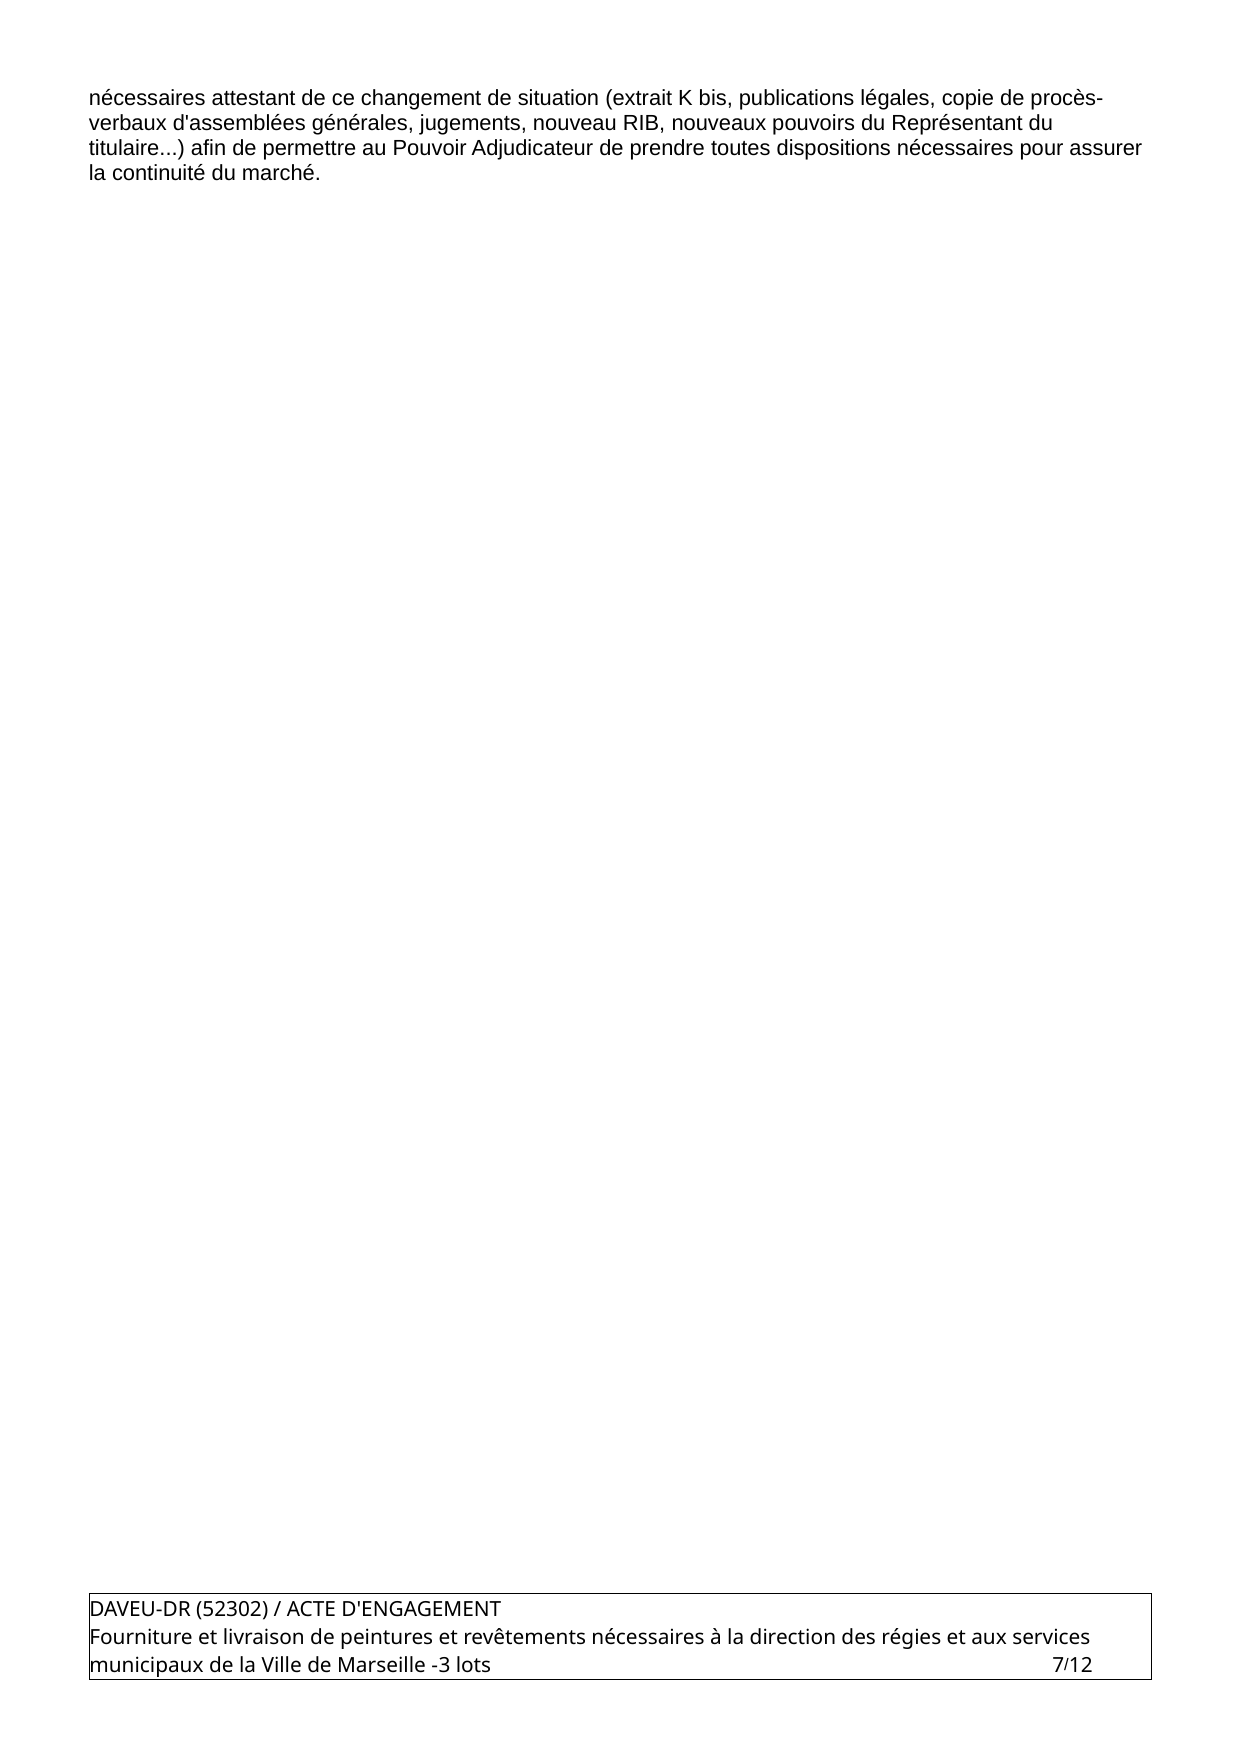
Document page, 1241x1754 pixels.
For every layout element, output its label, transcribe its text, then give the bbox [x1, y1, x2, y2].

text nécessaires attestant de ce changement de situation (extrait K bis, publications légales, copie de procès-verbaux d'assemblées générales, jugements, nouveau RIB, nouveaux pouvoirs du Représentant du titulaire...) afin de permettre au Pouvoir Adjudicateur de prendre toutes dispositions nécessaires pour assurer la continuité du marché. [89, 84, 1152, 185]
